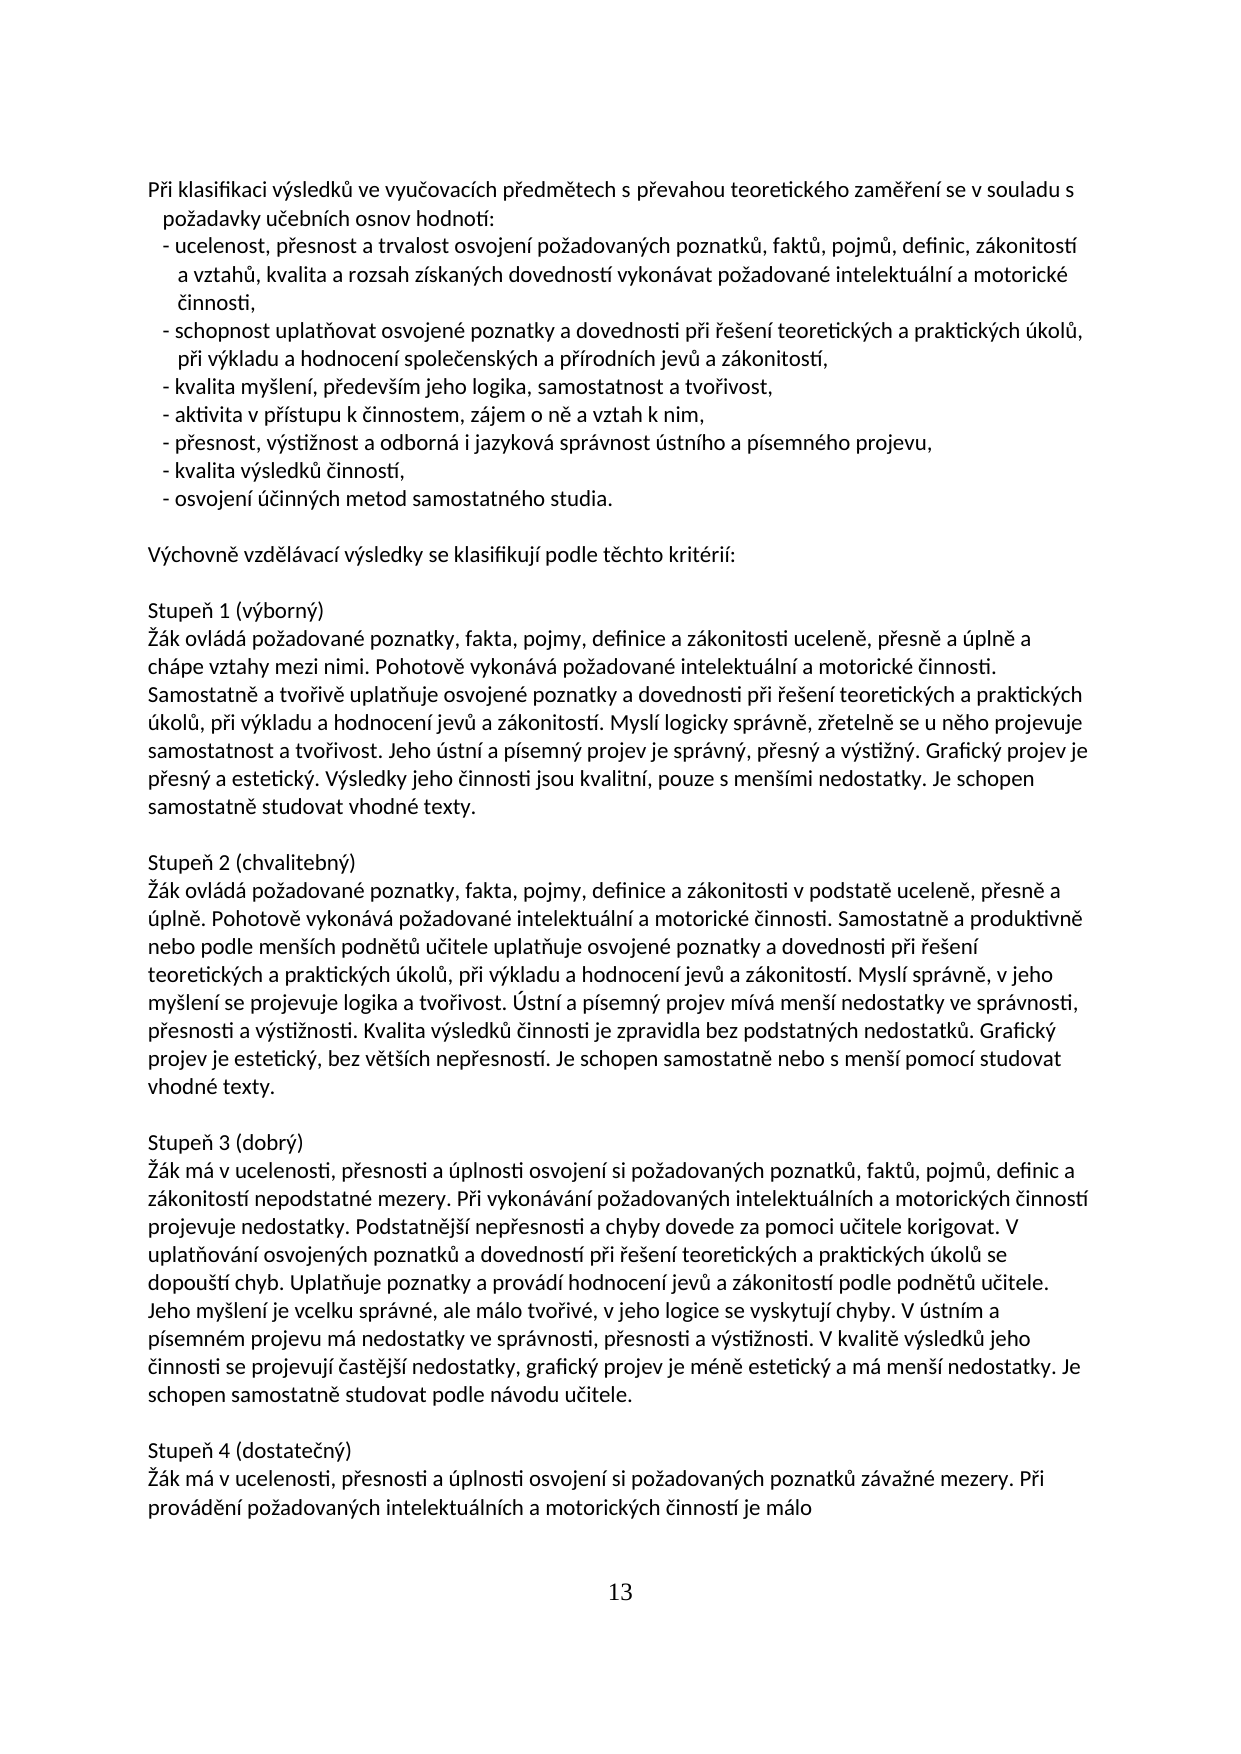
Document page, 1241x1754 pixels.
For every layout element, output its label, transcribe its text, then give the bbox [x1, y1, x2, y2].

text - osvojení účinných metod samostatného studia. [162, 484, 1093, 512]
text Žák má v ucelenosti, přesnosti a úplnosti osvojení si požadovaných poznatků závažné mezery. Při provádění požadovaných intelektuálních a motorických činností je málo [148, 1464, 1093, 1521]
text - aktivita v přístupu k činnostem, zájem o ně a vztah k nim, [162, 400, 1093, 428]
text Při klasifikaci výsledků ve vyučovacích předmětech s převahou teoretického zaměření se v souladu s požadavky učebních osnov hodnotí: [148, 176, 1093, 232]
text - kvalita výsledků činností, [162, 456, 1093, 484]
text - schopnost uplatňovat osvojené poznatky a dovednosti při řešení teoretických a praktických úkolů, při výkladu a hodnocení společenských a přírodních jevů a zákonitostí, [162, 316, 1093, 372]
text Stupeň 4 (dostatečný) [148, 1437, 1093, 1464]
text - kvalita myšlení, především jeho logika, samostatnost a tvořivost, [162, 372, 1093, 400]
text Žák má v ucelenosti, přesnosti a úplnosti osvojení si požadovaných poznatků, faktů, pojmů, definic a zákonitostí nepodstatné mezery. Při vykonávání požadovaných intelektuálních a motorických činností projevuje nedostatky. Podstatnější nepřesnosti a chyby dovede za pomoci učitele korigovat. V uplatňování osvojených poznatků a dovedností při řešení teoretických a praktických úkolů se dopouští chyb. Uplatňuje poznatky a provádí hodnocení jevů a zákonitostí podle podnětů učitele. Jeho myšlení je vcelku správné, ale málo tvořivé, v jeho logice se vyskytují chyby. V ústním a písemném projevu má nedostatky ve správnosti, přesnosti a výstižnosti. V kvalitě výsledků jeho činnosti se projevují častější nedostatky, grafický projev je méně estetický a má menší nedostatky. Je schopen samostatně studovat podle návodu učitele. [148, 1156, 1093, 1408]
text Stupeň 2 (chvalitebný) [148, 848, 1093, 876]
text Výchovně vzdělávací výsledky se klasifikují podle těchto kritérií: [148, 540, 1093, 568]
text Žák ovládá požadované poznatky, fakta, pojmy, definice a zákonitosti v podstatě uceleně, přesně a úplně. Pohotově vykonává požadované intelektuální a motorické činnosti. Samostatně a produktivně nebo podle menších podnětů učitele uplatňuje osvojené poznatky a dovednosti při řešení teoretických a praktických úkolů, při výkladu a hodnocení jevů a zákonitostí. Myslí správně, v jeho myšlení se projevuje logika a tvořivost. Ústní a písemný projev mívá menší nedostatky ve správnosti, přesnosti a výstižnosti. Kvalita výsledků činnosti je zpravidla bez podstatných nedostatků. Grafický projev je estetický, bez větších nepřesností. Je schopen samostatně nebo s menší pomocí studovat vhodné texty. [148, 876, 1093, 1100]
text - přesnost, výstižnost a odborná i jazyková správnost ústního a písemného projevu, [162, 428, 1093, 456]
text Žák ovládá požadované poznatky, fakta, pojmy, definice a zákonitosti uceleně, přesně a úplně a chápe vztahy mezi nimi. Pohotově vykonává požadované intelektuální a motorické činnosti. Samostatně a tvořivě uplatňuje osvojené poznatky a dovednosti při řešení teoretických a praktických úkolů, při výkladu a hodnocení jevů a zákonitostí. Myslí logicky správně, zřetelně se u něho projevuje samostatnost a tvořivost. Jeho ústní a písemný projev je správný, přesný a výstižný. Grafický projev je přesný a estetický. Výsledky jeho činnosti jsou kvalitní, pouze s menšími nedostatky. Je schopen samostatně studovat vhodné texty. [148, 624, 1093, 820]
text Stupeň 1 (výborný) [148, 596, 1093, 624]
text Stupeň 3 (dobrý) [148, 1128, 1093, 1156]
text - ucelenost, přesnost a trvalost osvojení požadovaných poznatků, faktů, pojmů, definic, zákonitostí a vztahů, kvalita a rozsah získaných dovedností vykonávat požadované intelektuální a motorické činnosti, [162, 232, 1093, 316]
